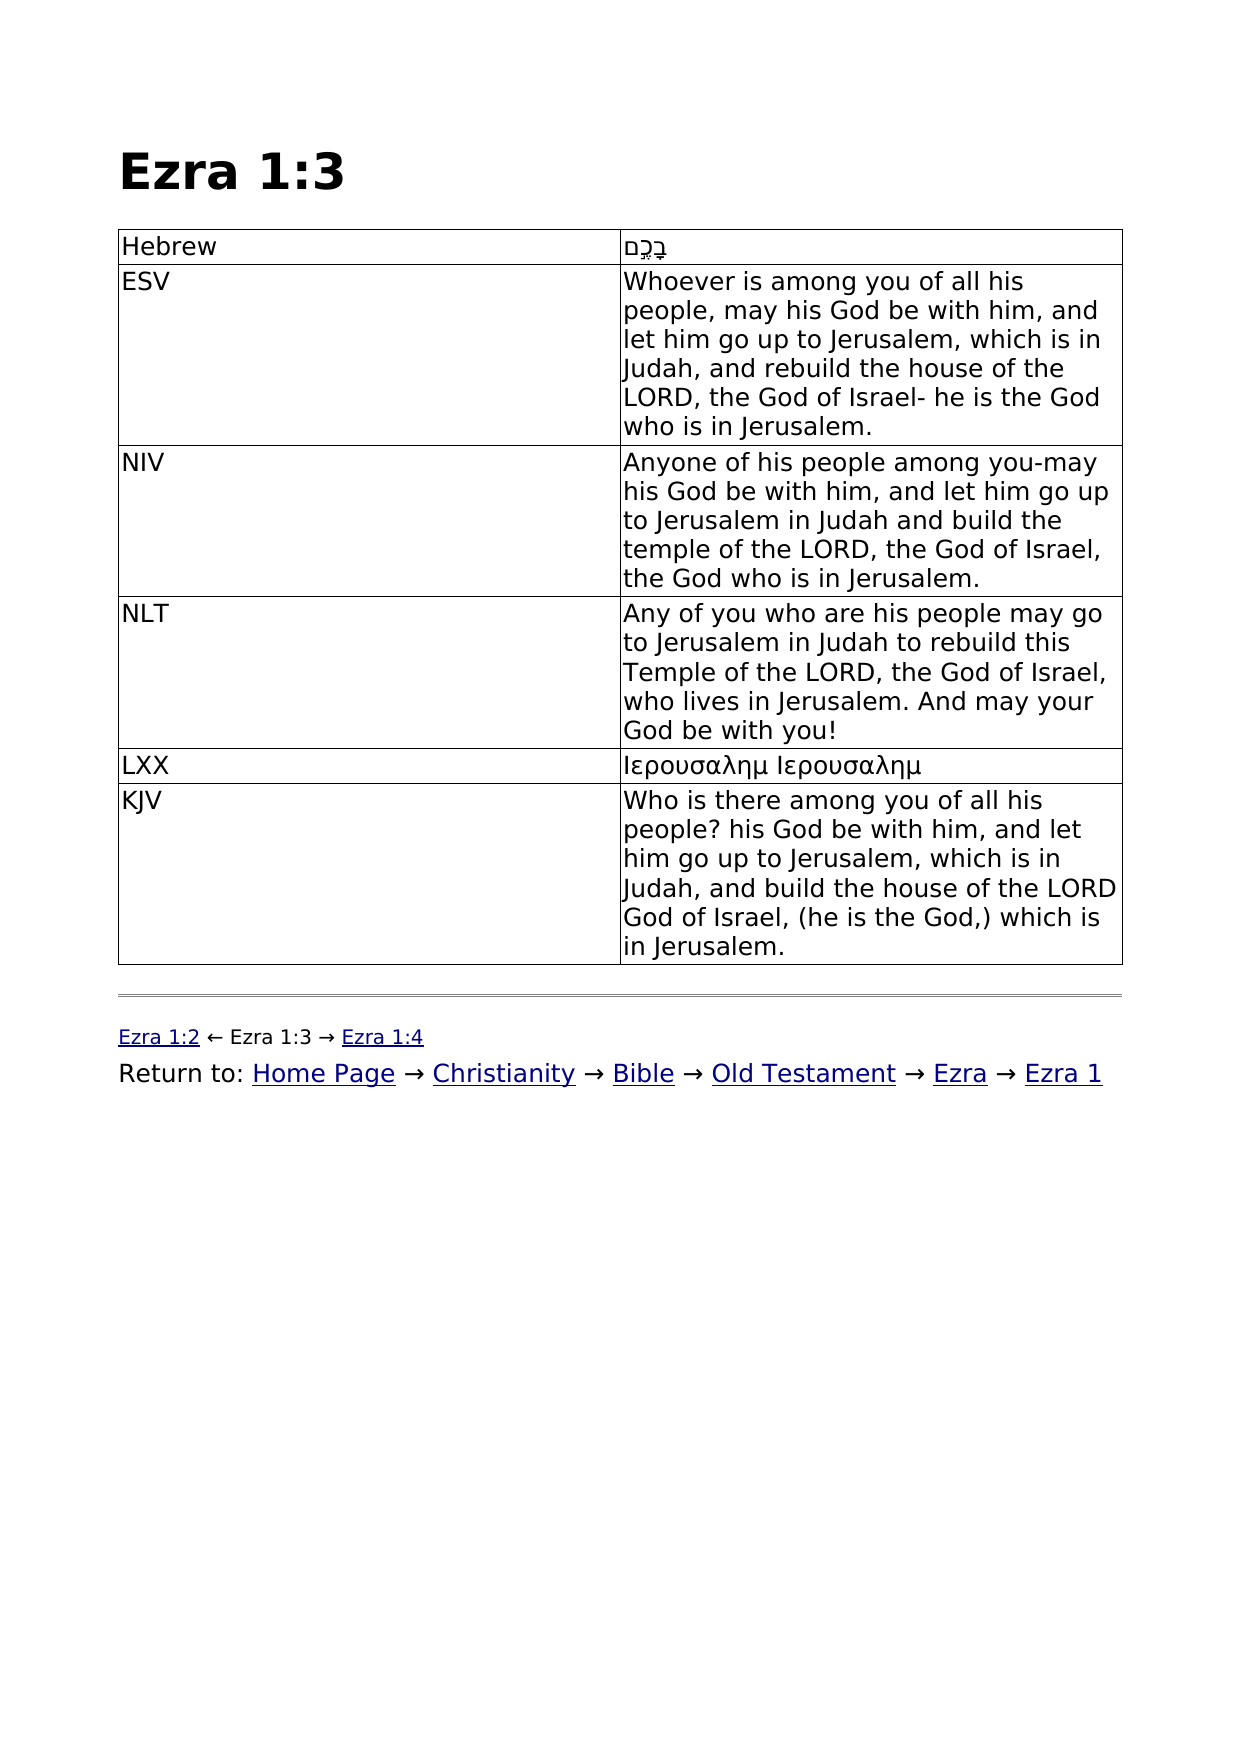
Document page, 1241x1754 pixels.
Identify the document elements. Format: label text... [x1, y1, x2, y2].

text Return to: Home Page → Christianity → Bible → Old Testament → Ezra → Ezra 1 [118, 1059, 1122, 1089]
table_cell ESV [119, 265, 620, 445]
table_cell Ιερουσαλημ Ιερουσαλημ [621, 749, 1122, 783]
table_cell NIV [119, 446, 620, 596]
subtitle Ezra 1:3 [118, 143, 1122, 201]
table_header Hebrew [119, 230, 620, 264]
table_cell Whoever is among you of all his people, may his God be with him, and let him go up to Jerusalem, which is in Judah, and rebuild the house of the LORD, the God of Israel- he is the God who is in Jerusalem. [621, 265, 1122, 445]
table_header בָכֶ֣ם [621, 230, 1122, 264]
table_cell KJV [119, 784, 620, 964]
text Ezra 1:2 ← Ezra 1:3 → Ezra 1:4 [118, 1026, 1122, 1059]
table_cell Any of you who are his people may go to Jerusalem in Judah to rebuild this Temple of the LORD, the God of Israel, who lives in Jerusalem. And may your God be with you! [621, 597, 1122, 748]
table_cell Who is there among you of all his people? his God be with him, and let him go up to Jerusalem, which is in Judah, and build the house of the LORD God of Israel, (he is the God,) which is in Jerusalem. [621, 784, 1122, 964]
table_cell NLT [119, 597, 620, 748]
table_cell LXX [119, 749, 620, 783]
table_cell Anyone of his people among you-may his God be with him, and let him go up to Jerusalem in Judah and build the temple of the LORD, the God of Israel, the God who is in Jerusalem. [621, 446, 1122, 596]
